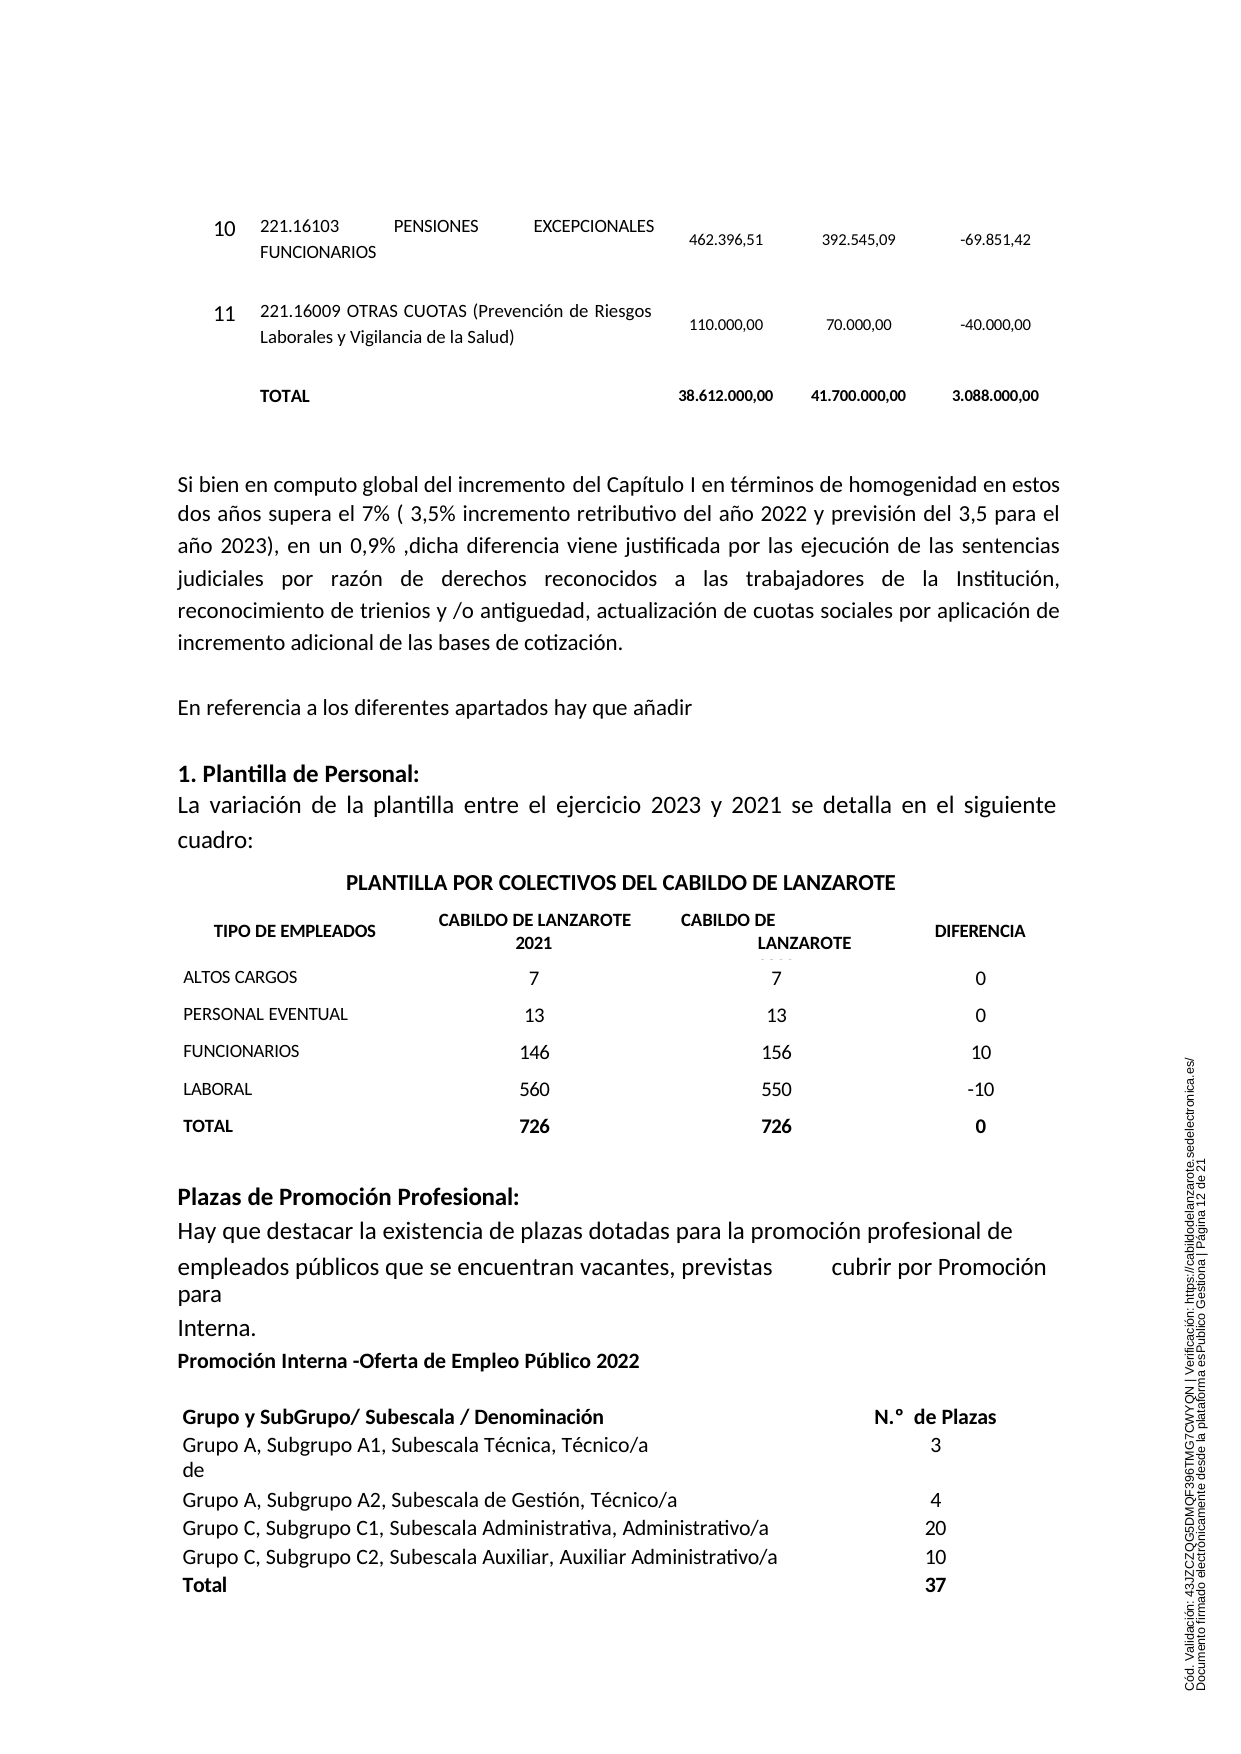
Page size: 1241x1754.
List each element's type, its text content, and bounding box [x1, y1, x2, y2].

text FUNCIONARIOS [183, 1039, 413, 1062]
text 10 [213, 214, 254, 243]
text Total [182, 1573, 229, 1597]
text 462.396,51 [689, 229, 792, 249]
text ALTOS CARGOS [183, 965, 413, 988]
text Hay que destacar la existencia de plazas dotadas para la promoción profesional de los [177, 1215, 1043, 1247]
text 13 [656, 1002, 897, 1028]
text PERSONAL EVENTUAL [183, 1002, 413, 1025]
text 37 [924, 1573, 949, 1597]
text Administración General [182, 1482, 672, 1486]
text dos años supera el 7% ( 3,5% incremento retributivo del año 2022 y previsión del 3,5 para el año 2023), en un 0,9% ,dicha diferencia viene justificada por las ejecución de las sentencias judiciales por razón de derechos reconocidos a las trabajadores de la Institución, reconocimiento de trienios y /o antiguedad, actualización de cuotas sociales por aplicación de incremento adicional de las bases de cotización. [177, 499, 1062, 656]
text Plazas de Promoción Profesional: [177, 1183, 1043, 1211]
text TOTAL [260, 384, 662, 407]
text 0 [898, 1114, 1064, 1139]
text CABILDO DE LANZAROTE 2021 [439, 908, 631, 954]
text Grupo C, Subgrupo C2, Subescala Auxiliar, Auxiliar Administrativo/a [182, 1545, 778, 1569]
text 726 [414, 1114, 656, 1139]
text 0 [898, 1002, 1064, 1028]
text 726 [656, 1114, 897, 1139]
text En referencia a los diferentes apartados hay que añadir que: [177, 696, 736, 723]
text Grupo A, Subgrupo A1, Subescala Técnica, Técnico/a de [182, 1433, 672, 1482]
text 221.16103 PENSIONES EXCEPCIONALES FUNCIONARIOS [260, 214, 656, 264]
text 221.16009 OTRAS CUOTAS (Prevención de Riesgos Laborales y Vigilancia de la Salud) [260, 299, 662, 349]
text 20 [924, 1516, 949, 1541]
text 10 [898, 1039, 1064, 1065]
text 41.700.000,00 [811, 386, 928, 406]
text 3 [930, 1433, 943, 1457]
text 3.088.000,00 [952, 386, 1065, 406]
text PLANTILLA POR COLECTIVOS DEL CABILDO DE LANZAROTE [177, 868, 1064, 896]
text Grupo y SubGrupo/ Subescala / Denominación [182, 1405, 607, 1429]
text Interna. [177, 1313, 822, 1343]
text empleados públicos que se encuentran vacantes, previstas para [177, 1253, 822, 1308]
text N.º de Plazas [874, 1405, 999, 1429]
text 550 [656, 1077, 897, 1102]
text CABILDO DE LANZAROTE 2023 [681, 908, 873, 959]
text 4 [930, 1488, 943, 1513]
text 110.000,00 [689, 314, 792, 334]
text Si bien en computo global del incremento del Capítulo I en términos de homogenidad en estos [177, 472, 1064, 498]
text -40.000,00 [960, 314, 1065, 334]
text Promoción Interna -Oferta de Empleo Público 2022 [177, 1348, 822, 1374]
text 560 [414, 1077, 656, 1102]
text 70.000,00 [826, 314, 928, 334]
text 146 [414, 1039, 656, 1065]
text La variación de la plantilla entre el ejercicio 2023 y 2021 se detalla en el siguiente cuadro: [177, 789, 1063, 855]
text 7 [414, 965, 655, 991]
text cubrir por Promoción [831, 1253, 1050, 1281]
text 7 [656, 965, 898, 991]
text LABORAL [183, 1077, 413, 1099]
text 38.612.000,00 [678, 386, 792, 406]
text TIPO DE EMPLEADOS [214, 919, 413, 942]
text -10 [898, 1077, 1064, 1102]
text TOTAL [183, 1114, 413, 1137]
text -69.851,42 [960, 229, 1065, 249]
text DIFERENCIA [934, 919, 1064, 942]
text 0 [898, 965, 1064, 991]
text Grupo A, Subgrupo A2, Subescala de Gestión, Técnico/a Medio/a [182, 1488, 757, 1514]
text 10 [924, 1545, 949, 1569]
text 156 [656, 1039, 897, 1065]
text 11 [213, 299, 254, 328]
text Cód. Validación: 43JZCZQG5DMQF396TMG7CWYQN | Verificación: https://cabildodelanzarote.sedelectronica.es/ Documento firmado electrónicamente desde la plataforma esPublico Gestiona | Página 12 de 21 [1183, 1060, 1208, 1694]
text 1. Plantilla de Personal: [177, 760, 1063, 788]
text 13 [414, 1002, 655, 1028]
text 392.545,09 [822, 229, 928, 249]
text Grupo C, Subgrupo C1, Subescala Administrativa, Administrativo/a [182, 1516, 770, 1541]
